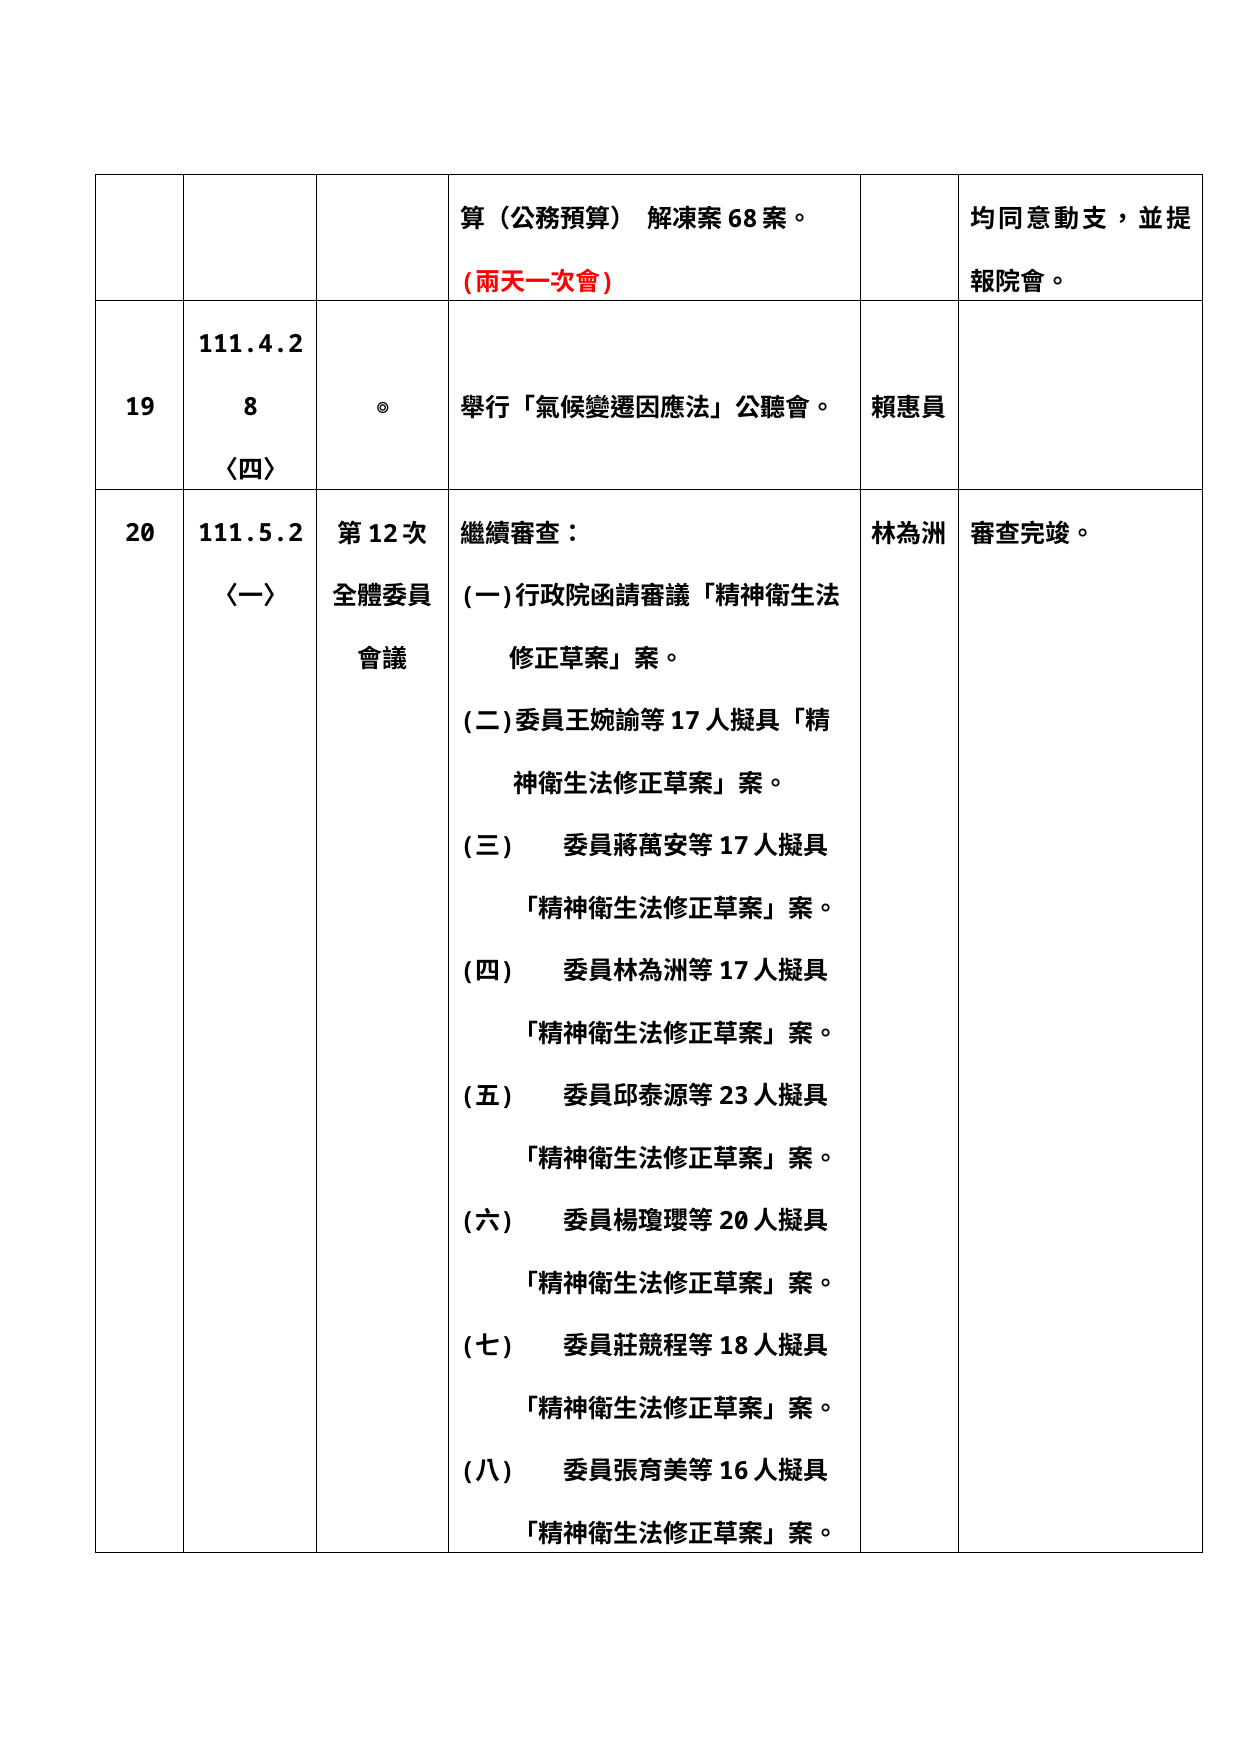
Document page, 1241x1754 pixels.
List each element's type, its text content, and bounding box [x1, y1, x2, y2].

table_cell 111.5.2 〈一〉 [184, 490, 316, 1552]
table_cell 第12次全體委員會議 [317, 490, 448, 1552]
table_cell 算（公務預算） 解凍案68案。 (兩天一次會) [449, 175, 860, 300]
table_cell 均同意動支，並提報院會。 [959, 175, 1202, 300]
table_cell 林為洲 [861, 490, 958, 1552]
table_cell 賴惠員 [861, 301, 958, 489]
table_cell [861, 175, 958, 300]
table_cell 舉行「氣候變遷因應法」公聽會。 [449, 301, 860, 489]
table_cell [184, 175, 316, 300]
table_cell 111.4.28 〈四〉 [184, 301, 316, 489]
table_cell [317, 175, 448, 300]
table_cell [96, 175, 183, 300]
table_cell 19 [96, 301, 183, 489]
table_cell ◎ [317, 301, 448, 489]
table_cell 繼續審查： (一)行政院函請審議「精神衛生法修正草案」案。 (二)委員王婉諭等17人擬具「精神衛生法修正草案」案。 (三) 委員蔣萬安等17人擬具「精神衛生法修正草案」案。 (四) 委員林為洲等17人擬具「精神衛生法修正草案」案。 (五) 委員邱泰源等23人擬具「精神衛生法修正草案」案。 (六) 委員楊瓊瓔等20人擬具「精神衛生法修正草案」案。 (七) 委員莊競程等18人擬具「精神衛生法修正草案」案。 (八) 委員張育美等16人擬具「精神衛生法修正草案」案。 [449, 490, 860, 1552]
table_cell [959, 301, 1202, 489]
table_cell 審查完竣。 [959, 490, 1202, 1552]
table_cell 20 [96, 490, 183, 1552]
